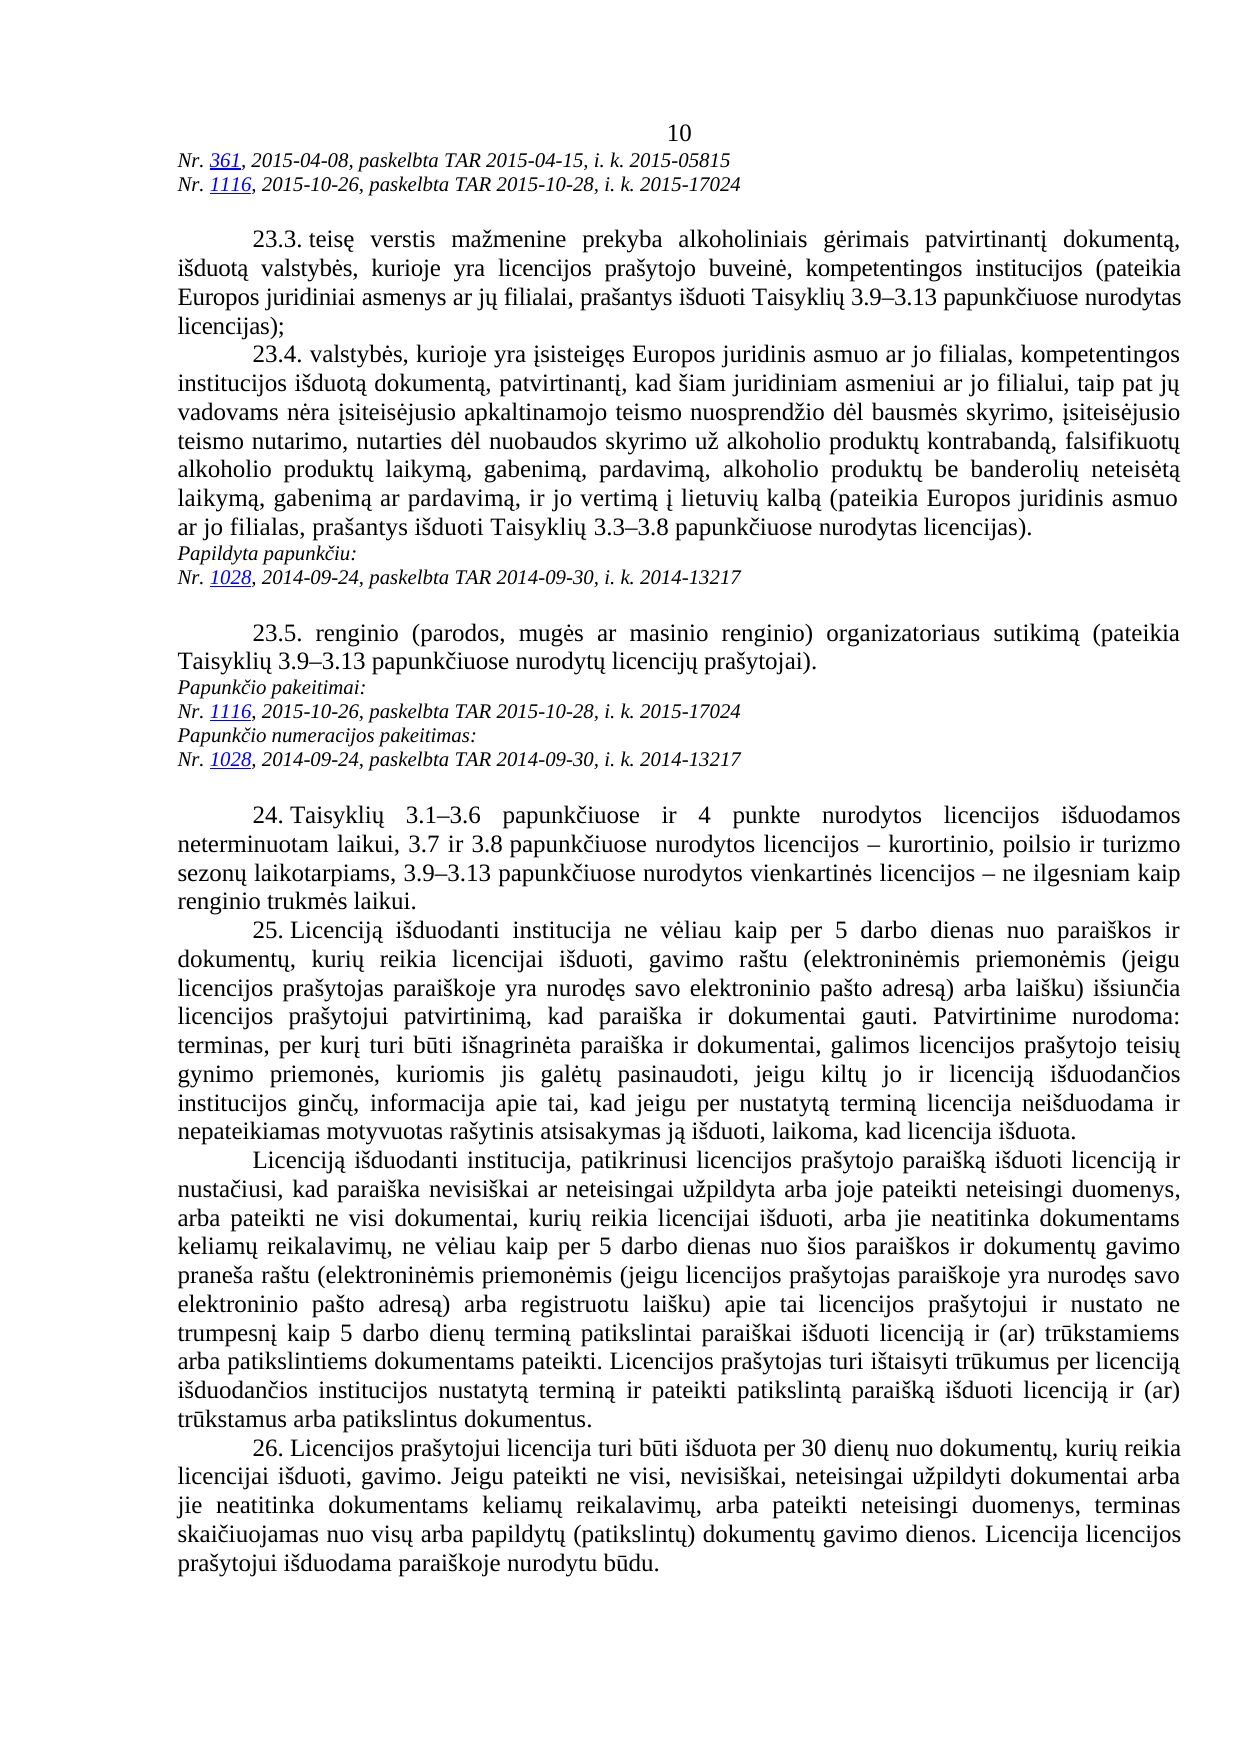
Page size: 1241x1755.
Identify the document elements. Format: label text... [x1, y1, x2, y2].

text Papunkčio pakeitimai: [177, 675, 1181, 699]
text 24. Taisyklių 3.1–3.6 papunkčiuose ir 4 punkte nurodytos licencijos išduodamos neterminuotam laikui, 3.7 ir 3.8 papunkčiuose nurodytos licencijos – kurortinio, poilsio ir turizmo sezonų laikotarpiams, 3.9–3.13 papunkčiuose nurodytos vienkartinės licencijos – ne ilgesniam kaip renginio trukmės laikui. [177, 800, 1181, 915]
text 23.5. renginio (parodos, mugės ar masinio renginio) organizatoriaus sutikimą (pateikia Taisyklių 3.9–3.13 papunkčiuose nurodytų licencijų prašytojai). [177, 618, 1181, 675]
text Licenciją išduodanti institucija, patikrinusi licencijos prašytojo paraišką išduoti licenciją ir nustačiusi, kad paraiška nevisiškai ar neteisingai užpildyta arba joje pateikti neteisingi duomenys, arba pateikti ne visi dokumentai, kurių reikia licencijai išduoti, arba jie neatitinka dokumentams keliamų reikalavimų, ne vėliau kaip per 5 darbo dienas nuo šios paraiškos ir dokumentų gavimo praneša raštu (elektroninėmis priemonėmis (jeigu licencijos prašytojas paraiškoje yra nurodęs savo elektroninio pašto adresą) arba registruotu laišku) apie tai licencijos prašytojui ir nustato ne trumpesnį kaip 5 darbo dienų terminą patikslintai paraiškai išduoti licenciją ir (ar) trūkstamiems arba patikslintiems dokumentams pateikti. Licencijos prašytojas turi ištaisyti trūkumus per licenciją išduodančios institucijos nustatytą terminą ir pateikti patikslintą paraišką išduoti licenciją ir (ar) trūkstamus arba patikslintus dokumentus. [177, 1145, 1181, 1433]
text Papunkčio numeracijos pakeitimas: [177, 723, 1181, 747]
text Nr. 1028, 2014-09-24, paskelbta TAR 2014-09-30, i. k. 2014-13217 [177, 565, 1181, 589]
text Papildyta papunkčiu: [177, 541, 1181, 565]
text Nr. 361, 2015-04-08, paskelbta TAR 2015-04-15, i. k. 2015-05815 [177, 148, 1181, 172]
text Nr. 1028, 2014-09-24, paskelbta TAR 2014-09-30, i. k. 2014-13217 [177, 747, 1181, 771]
text Nr. 1116, 2015-10-26, paskelbta TAR 2015-10-28, i. k. 2015-17024 [177, 172, 1181, 196]
text 26. Licencijos prašytojui licencija turi būti išduota per 30 dienų nuo dokumentų, kurių reikia licencijai išduoti, gavimo. Jeigu pateikti ne visi, nevisiškai, neteisingai užpildyti dokumentai arba jie neatitinka dokumentams keliamų reikalavimų, arba pateikti neteisingi duomenys, terminas skaičiuojamas nuo visų arba papildytų (patikslintų) dokumentų gavimo dienos. Licencija licencijos prašytojui išduodama paraiškoje nurodytu būdu. [177, 1433, 1181, 1576]
text 23.3. teisę verstis mažmenine prekyba alkoholiniais gėrimais patvirtinantį dokumentą, išduotą valstybės, kurioje yra licencijos prašytojo buveinė, kompetentingos institucijos (pateikia Europos juridiniai asmenys ar jų filialai, prašantys išduoti Taisyklių 3.9–3.13 papunkčiuose nurodytas licencijas); [177, 224, 1181, 339]
text 25. Licenciją išduodanti institucija ne vėliau kaip per 5 darbo dienas nuo paraiškos ir dokumentų, kurių reikia licencijai išduoti, gavimo raštu (elektroninėmis priemonėmis (jeigu licencijos prašytojas paraiškoje yra nurodęs savo elektroninio pašto adresą) arba laišku) išsiunčia licencijos prašytojui patvirtinimą, kad paraiška ir dokumentai gauti. Patvirtinime nurodoma: terminas, per kurį turi būti išnagrinėta paraiška ir dokumentai, galimos licencijos prašytojo teisių gynimo priemonės, kuriomis jis galėtų pasinaudoti, jeigu kiltų jo ir licenciją išduodančios institucijos ginčų, informacija apie tai, kad jeigu per nustatytą terminą licencija neišduodama ir nepateikiamas motyvuotas rašytinis atsisakymas ją išduoti, laikoma, kad licencija išduota. [177, 915, 1181, 1145]
text 23.4. valstybės, kurioje yra įsisteigęs Europos juridinis asmuo ar jo filialas, kompetentingos institucijos išduotą dokumentą, patvirtinantį, kad šiam juridiniam asmeniui ar jo filialui, taip pat jų vadovams nėra įsiteisėjusio apkaltinamojo teismo nuosprendžio dėl bausmės skyrimo, įsiteisėjusio teismo nutarimo, nutarties dėl nuobaudos skyrimo už alkoholio produktų kontrabandą, falsifikuotų alkoholio produktų laikymą, gabenimą, pardavimą, alkoholio produktų be banderolių neteisėtą laikymą, gabenimą ar pardavimą, ir jo vertimą į lietuvių kalbą (pateikia Europos juridinis asmuo ar jo filialas, prašantys išduoti Taisyklių 3.3–3.8 papunkčiuose nurodytas licencijas). [177, 339, 1181, 541]
text Nr. 1116, 2015-10-26, paskelbta TAR 2015-10-28, i. k. 2015-17024 [177, 699, 1181, 723]
